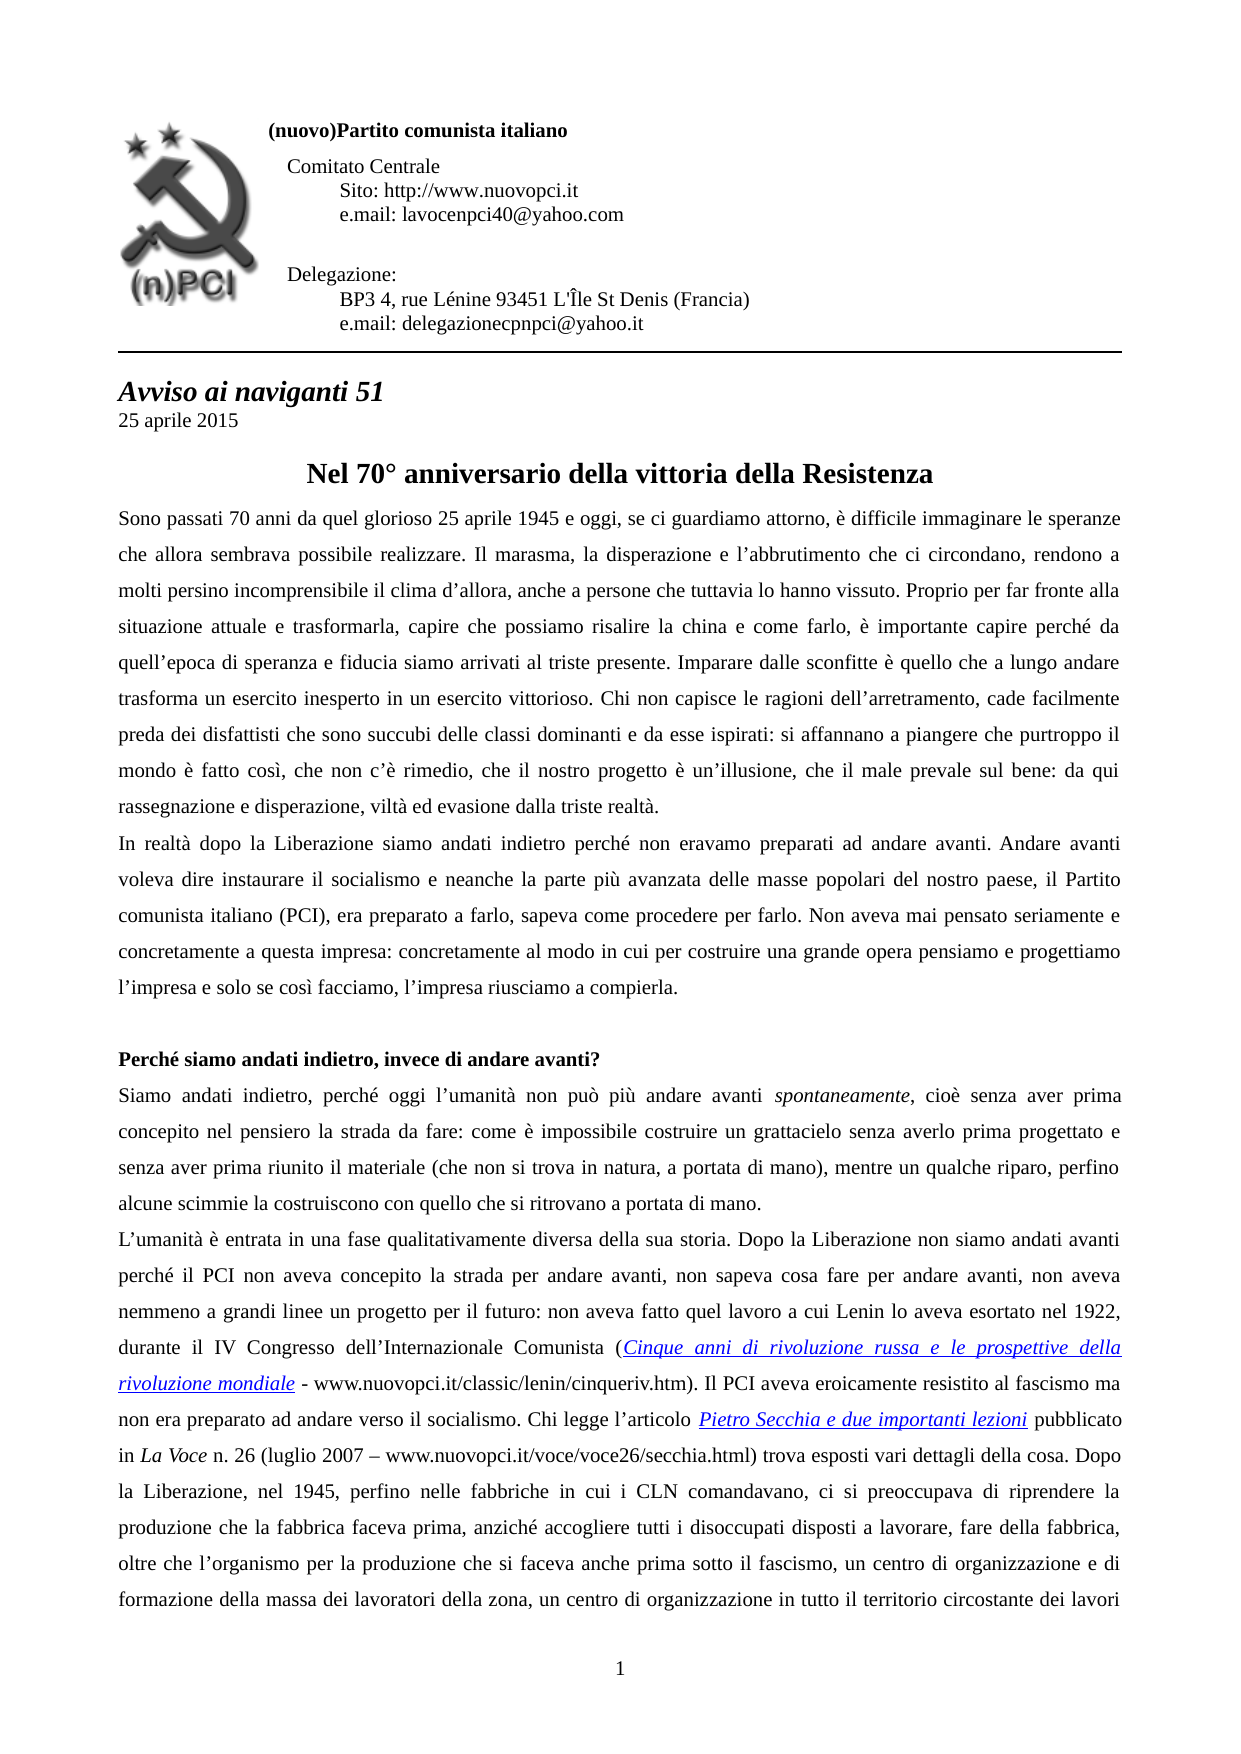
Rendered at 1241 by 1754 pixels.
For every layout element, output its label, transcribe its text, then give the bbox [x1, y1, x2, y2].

text 25 aprile 2015 [118, 408, 1122, 432]
text (nuovo)Partito comunista italiano [268, 118, 1122, 142]
text Sono passati 70 anni da quel glorioso 25 aprile 1945 e oggi, se ci guardiamo attorno, è difficile immaginare le speranze che allora sembrava possibile realizzare. Il marasma, la disperazione e l’abbrutimento che ci circondano, rendono a molti persino incomprensibile il clima d’allora, anche a persone che tuttavia lo hanno vissuto. Proprio per far fronte alla situazione attuale e trasformarla, capire che possiamo risalire la china e come farlo, è importante capire perché da quell’epoca di speranza e fiducia siamo arrivati al triste presente. Imparare dalle sconfitte è quello che a lungo andare trasforma un esercito inesperto in un esercito vittorioso. Chi non capisce le ragioni dell’arretramento, cade facilmente preda dei disfattisti che sono succubi delle classi dominanti e da esse ispirati: si affannano a piangere che purtroppo il mondo è fatto così, che non c’è rimedio, che il nostro progetto è un’illusione, che il male prevale sul bene: da qui rassegnazione e disperazione, viltà ed evasione dalla triste realtà. [118, 506, 1122, 818]
picture [118, 118, 259, 306]
text Perché siamo andati indietro, invece di andare avanti? [118, 1047, 1122, 1071]
text e.mail: lavocenpci40@yahoo.com [339, 202, 1122, 226]
text Sito: http://www.nuovopci.it [339, 178, 1122, 202]
text e.mail: delegazionecpnpci@yahoo.it [339, 311, 1122, 334]
text Siamo andati indietro, perché oggi l’umanità non può più andare avanti spontaneamente, cioè senza aver prima concepito nel pensiero la strada da fare: come è impossibile costruire un grattacielo senza averlo prima progettato e senza aver prima riunito il materiale (che non si trova in natura, a portata di mano), mentre un qualche riparo, perfino alcune scimmie la costruiscono con quello che si ritrovano a portata di mano. [118, 1083, 1122, 1215]
text In realtà dopo la Liberazione siamo andati indietro perché non eravamo preparati ad andare avanti. Andare avanti voleva dire instaurare il socialismo e neanche la parte più avanzata delle masse popolari del nostro paese, il Partito comunista italiano (PCI), era preparato a farlo, sapeva come procedere per farlo. Non aveva mai pensato seriamente e concretamente a questa impresa: concretamente al modo in cui per costruire una grande opera pensiamo e progettiamo l’impresa e solo se così facciamo, l’impresa riusciamo a compierla. [118, 831, 1122, 999]
text L’umanità è entrata in una fase qualitativamente diversa della sua storia. Dopo la Liberazione non siamo andati avanti perché il PCI non aveva concepito la strada per andare avanti, non sapeva cosa fare per andare avanti, non aveva nemmeno a grandi linee un progetto per il futuro: non aveva fatto quel lavoro a cui Lenin lo aveva esortato nel 1922, durante il IV Congresso dell’Internazionale Comunista (Cinque anni di rivoluzione russa e le prospettive della rivoluzione mondiale - www.nuovopci.it/classic/lenin/cinqueriv.htm). Il PCI aveva eroicamente resistito al fascismo ma non era preparato ad andare verso il socialismo. Chi legge l’articolo Pietro Secchia e due importanti lezioni pubblicato in La Voce n. 26 (luglio 2007 – www.nuovopci.it/voce/voce26/secchia.html) trova esposti vari dettagli della cosa. Dopo la Liberazione, nel 1945, perfino nelle fabbriche in cui i CLN comandavano, ci si preoccupava di riprendere la produzione che la fabbrica faceva prima, anziché accogliere tutti i disoccupati disposti a lavorare, fare della fabbrica, oltre che l’organismo per la produzione che si faceva anche prima sotto il fascismo, un centro di organizzazione e di formazione della massa dei lavoratori della zona, un centro di organizzazione in tutto il territorio circostante dei lavori [118, 1227, 1122, 1611]
text Nel 70° anniversario della vittoria della Resistenza [118, 456, 1122, 489]
text Avviso ai naviganti 51 [118, 374, 1122, 408]
text Delegazione: [287, 262, 1122, 286]
text BP3 4, rue Lénine 93451 L'Île St Denis (Francia) [339, 286, 1122, 311]
text Comitato Centrale [287, 154, 1122, 178]
